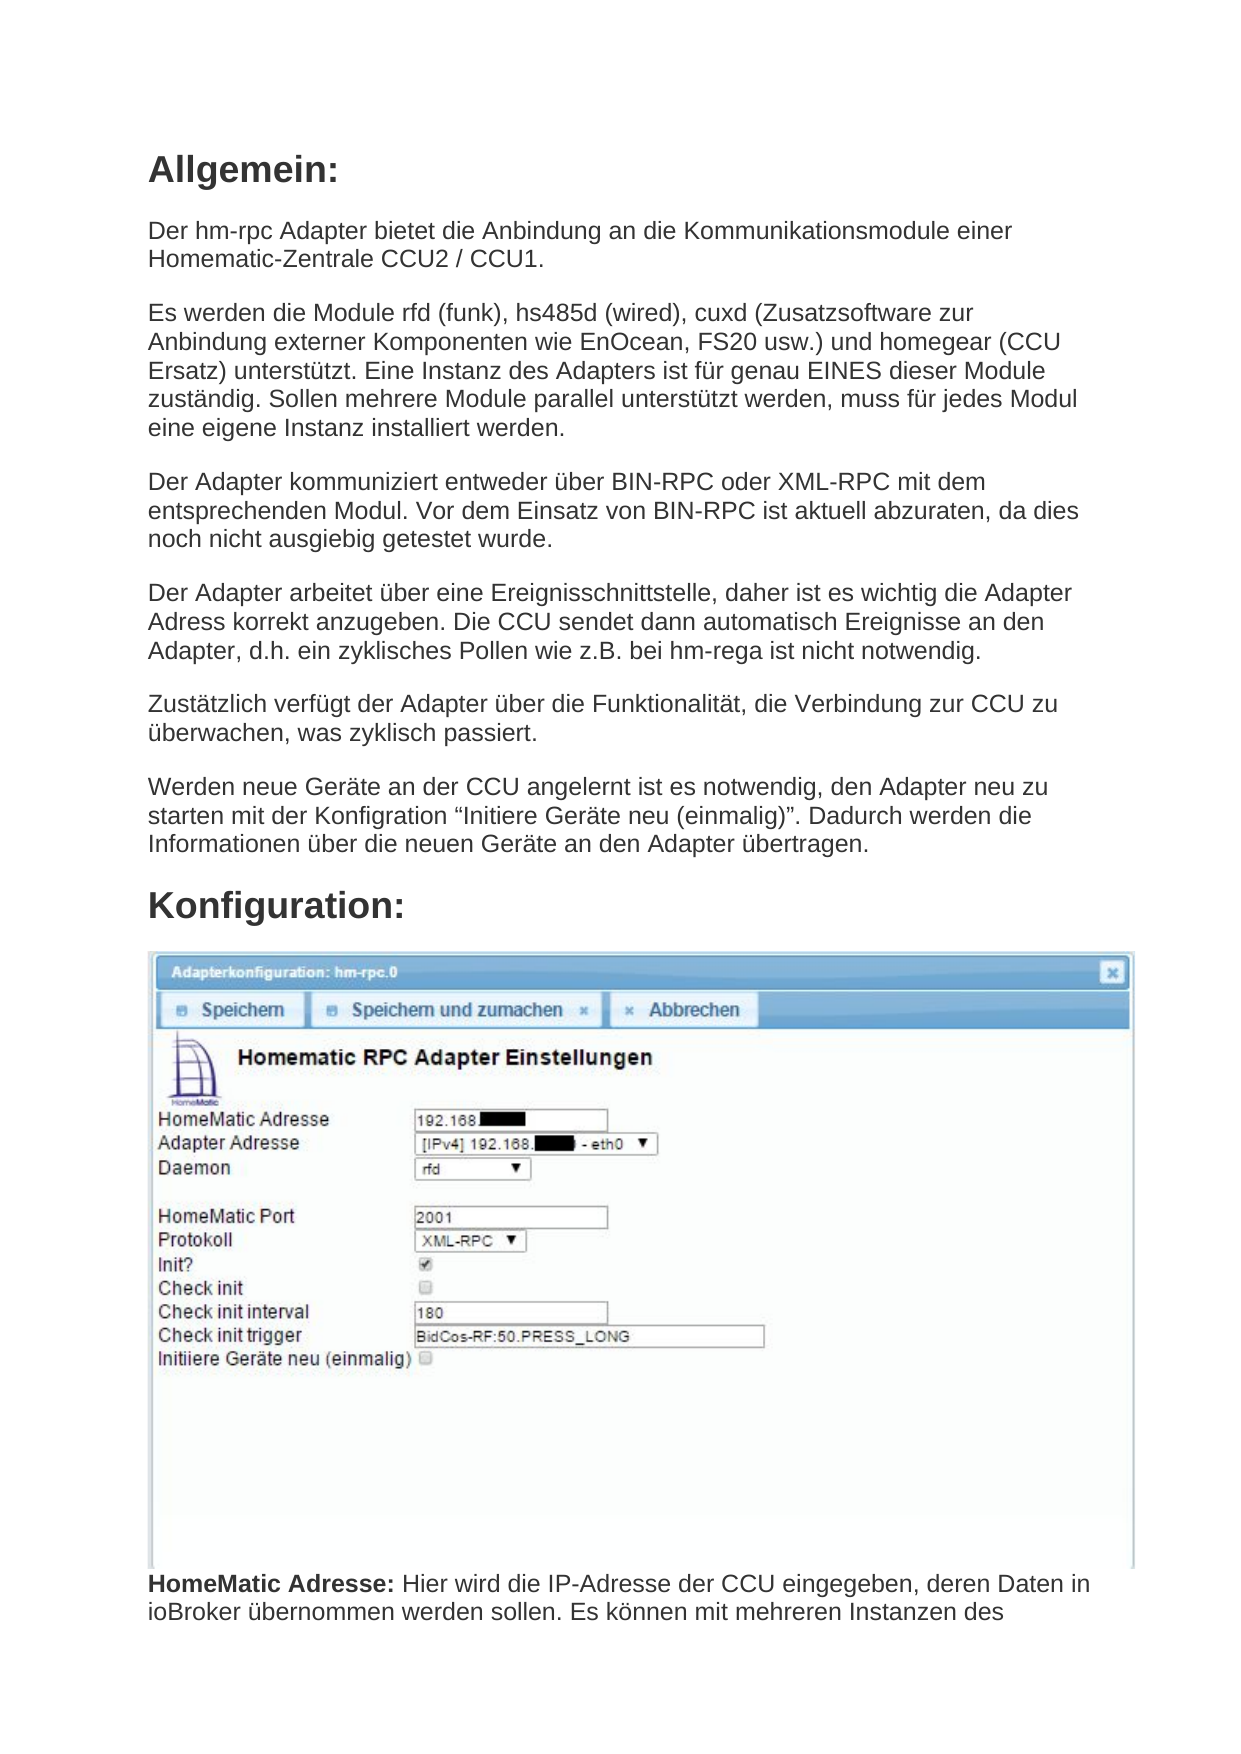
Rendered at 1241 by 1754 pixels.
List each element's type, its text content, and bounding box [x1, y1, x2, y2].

text Allgemein: [148, 148, 1093, 191]
text Der Adapter arbeitet über eine Ereignisschnittstelle, daher ist es wichtig die Adapter Adress korrekt anzugeben. Die CCU sendet dann automatisch Ereignisse an den Adapter, d.h. ein zyklisches Pollen wie z.B. bei hm-rega ist nicht notwendig. [148, 578, 1093, 664]
text Zustätzlich verfügt der Adapter über die Funktionalität, die Verbindung zur CCU zu überwachen, was zyklisch passiert. [148, 689, 1093, 747]
text Konfiguration: [148, 883, 1093, 926]
text Werden neue Geräte an der CCU angelernt ist es notwendig, den Adapter neu zu starten mit der Konfigration “Initiere Geräte neu (einmalig)”. Dadurch werden die Informationen über die neuen Geräte an den Adapter übertragen. [148, 772, 1093, 858]
text HomeMatic Adresse: Hier wird die IP-Adresse der CCU eingegeben, deren Daten in ioBroker übernommen werden sollen. Es können mit mehreren Instanzen des [148, 1569, 1093, 1626]
text Es werden die Module rfd (funk), hs485d (wired), cuxd (Zusatzsoftware zur Anbindung externer Komponenten wie EnOcean, FS20 usw.) und homegear (CCU Ersatz) unterstützt. Eine Instanz des Adapters ist für genau EINES dieser Module zuständig. Sollen mehrere Module parallel unterstützt werden, muss für jedes Modul eine eigene Instanz installiert werden. [148, 298, 1093, 442]
text Der hm-rpc Adapter bietet die Anbindung an die Kommunikationsmodule einer Homematic-Zentrale CCU2 / CCU1. [148, 216, 1093, 273]
text Der Adapter kommuniziert entweder über BIN-RPC oder XML-RPC mit dem entsprechenden Modul. Vor dem Einsatz von BIN-RPC ist aktuell abzuraten, da dies noch nicht ausgiebig getestet wurde. [148, 467, 1093, 553]
